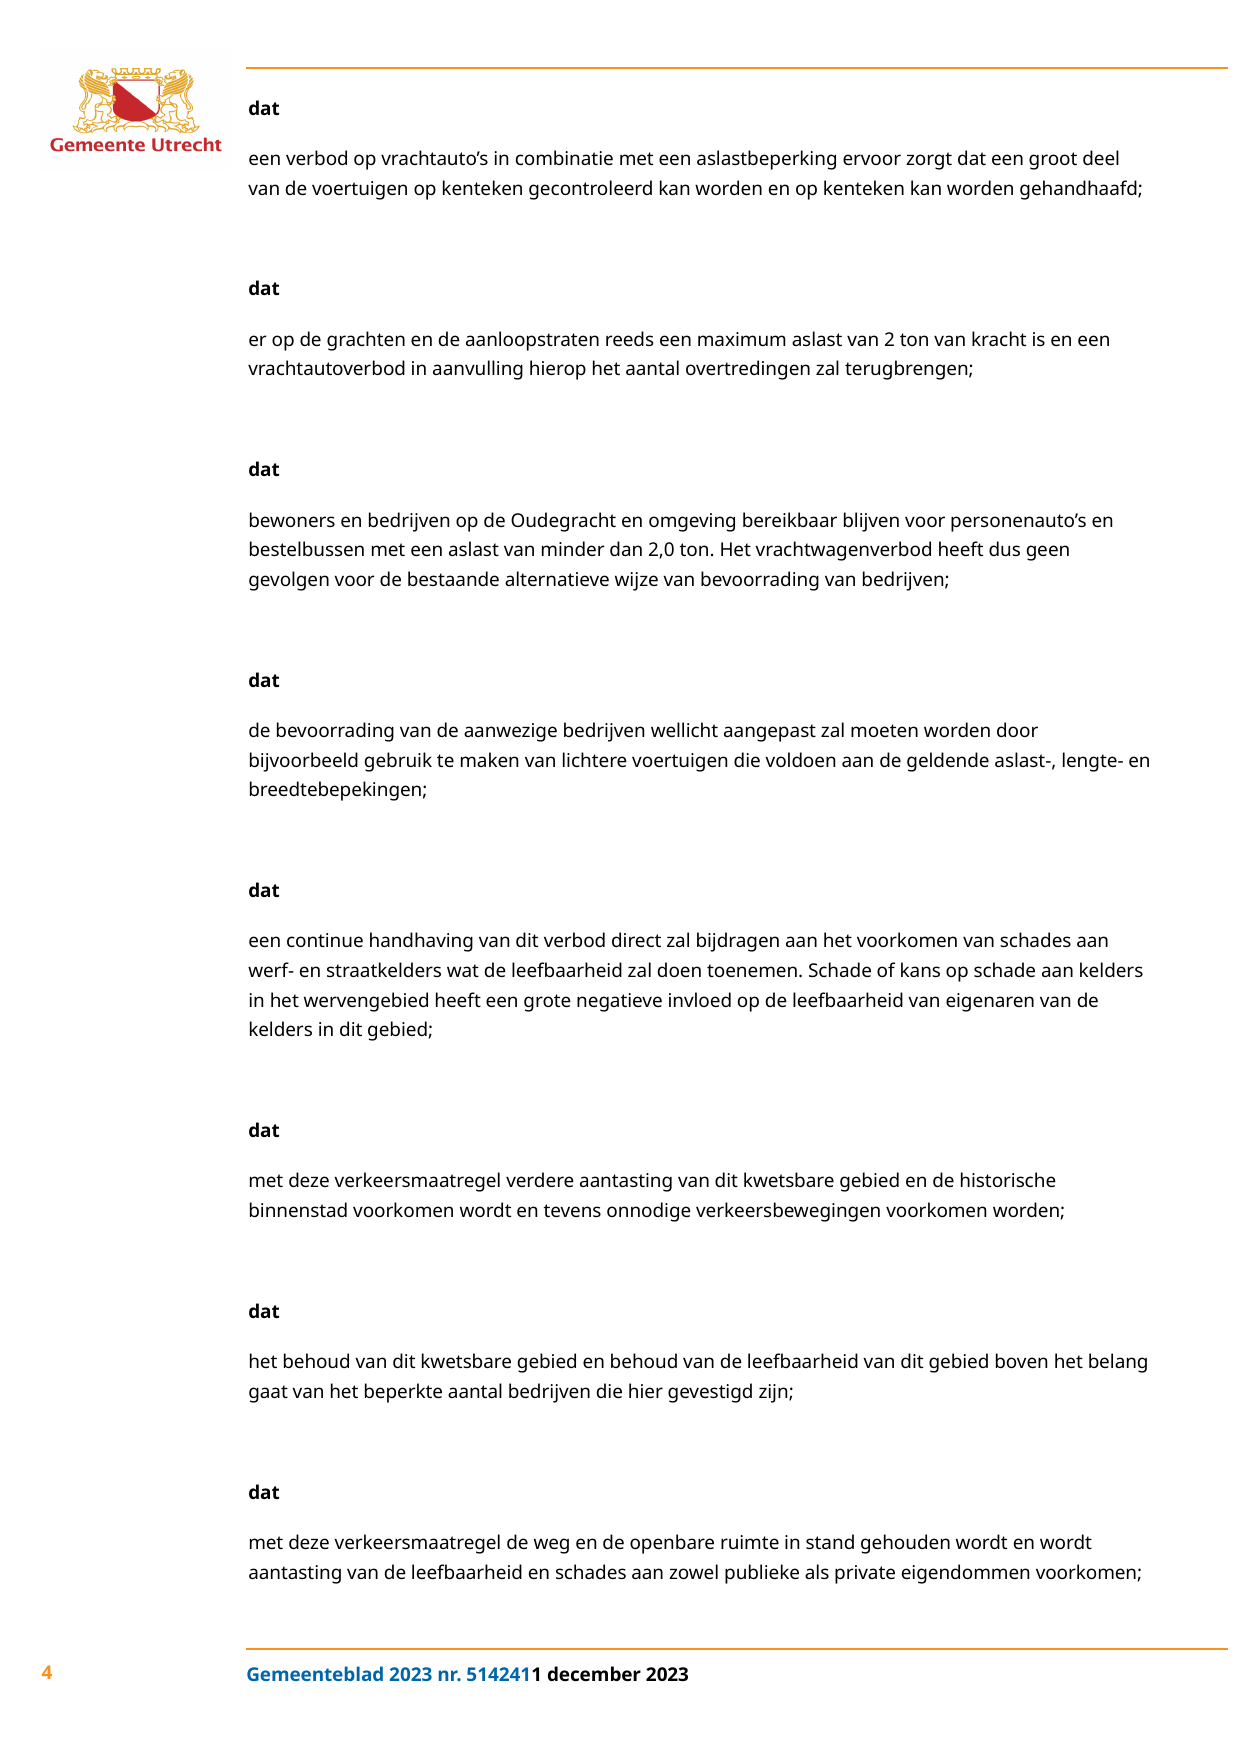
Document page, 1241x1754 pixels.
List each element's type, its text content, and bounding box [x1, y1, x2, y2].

text de bevoorrading van de aanwezige bedrijven wellicht aangepast zal moeten worden door bijvoorbeeld gebruik te maken van lichtere voertuigen die voldoen aan de geldende aslast-, lengte- en breedtebepekingen; [248, 717, 1152, 802]
text een continue handhaving van dit verbod direct zal bijdragen aan het voorkomen van schades aan werf- en straatkelders wat de leefbaarheid zal doen toenemen. Schade of kans op schade aan kelders in het wervengebied heeft een grote negatieve invloed op de leefbaarheid van eigenaren van de kelders in dit gebied; [248, 928, 1152, 1042]
text bewoners en bedrijven op de Oudegracht en omgeving bereikbaar blijven voor personenauto’s en bestelbussen met een aslast van minder dan 2,0 ton. Het vrachtwagenverbod heeft dus geen gevolgen voor de bestaande alternatieve wijze van bevoorrading van bedrijven; [248, 507, 1152, 592]
text dat [248, 276, 1152, 301]
text met deze verkeersmaatregel de weg en de openbare ruimte in stand gehouden wordt en wordt aantasting van de leefbaarheid en schades aan zowel publieke als private eigendommen voorkomen; [248, 1529, 1152, 1585]
picture [41, 47, 231, 172]
text het behoud van dit kwetsbare gebied en behoud van de leefbaarheid van dit gebied boven het belang gaat van het beperkte aantal bedrijven die hier gevestigd zijn; [248, 1348, 1152, 1404]
text dat [248, 667, 1152, 693]
text dat [248, 877, 1152, 903]
text dat [248, 456, 1152, 482]
text met deze verkeersmaatregel verdere aantasting van dit kwetsbare gebied en de historische binnenstad voorkomen wordt en tevens onnodige verkeersbewegingen voorkomen worden; [248, 1168, 1152, 1223]
text dat [248, 1117, 1152, 1143]
text er op de grachten en de aanloopstraten reeds een maximum aslast van 2 ton van kracht is en een vrachtautoverbod in aanvulling hierop het aantal overtredingen zal terugbrengen; [248, 326, 1152, 381]
text dat [248, 1479, 1152, 1505]
text dat [248, 95, 1152, 121]
text een verbod op vrachtauto’s in combinatie met een aslastbeperking ervoor zorgt dat een groot deel van de voertuigen op kenteken gecontroleerd kan worden en op kenteken kan worden gehandhaafd; [248, 145, 1152, 201]
text dat [248, 1298, 1152, 1324]
